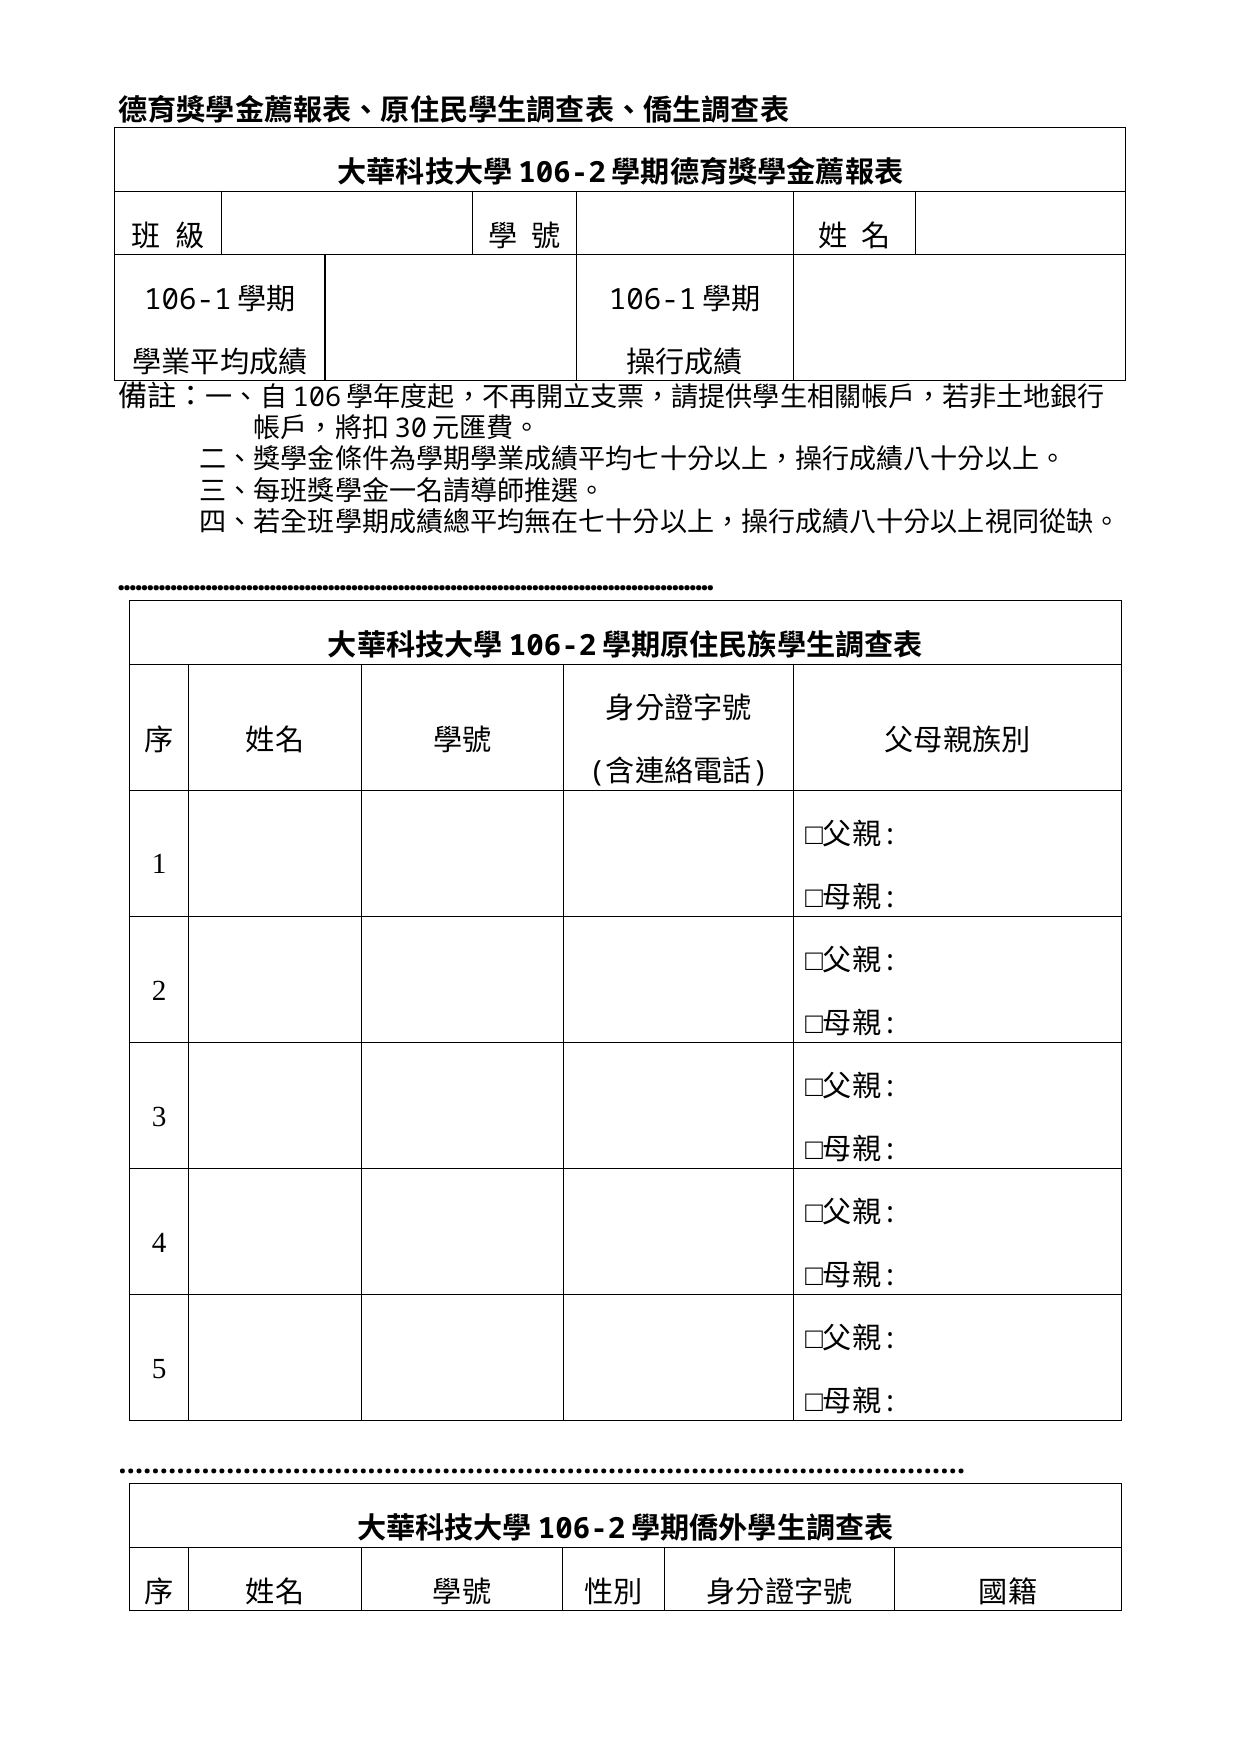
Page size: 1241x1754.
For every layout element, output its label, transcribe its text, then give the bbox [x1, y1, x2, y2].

table_cell [794, 255, 1125, 380]
table_cell 2 [130, 917, 188, 1042]
table_cell □父親: □母親: [794, 1295, 1121, 1420]
table_cell □父親: □母親: [794, 917, 1121, 1042]
text 德育獎學金薦報表、原住民學生調查表、僑生調查表 [118, 96, 1122, 127]
table_cell □父親: □母親: [794, 1043, 1121, 1168]
text 三、每班獎學金一名請導師推選。 [118, 475, 1122, 506]
table_cell 父母親族別 [794, 665, 1121, 789]
table_cell 3 [130, 1043, 188, 1168]
table_cell [564, 791, 793, 916]
table_cell □父親: □母親: [794, 791, 1121, 916]
table_cell [362, 1043, 563, 1168]
table_cell [189, 1295, 361, 1420]
text ………………………………………………………………………………………… [118, 1421, 1122, 1483]
table_cell [189, 1169, 361, 1294]
table_cell 班 級 [115, 192, 221, 254]
table_cell 106-1學期 學業平均成績 [115, 255, 324, 380]
table_cell 4 [130, 1169, 188, 1294]
table_cell [326, 255, 576, 380]
table_cell [564, 1169, 793, 1294]
table_cell 1 [130, 791, 188, 916]
table_cell 國籍 [895, 1548, 1121, 1610]
table_cell [189, 917, 361, 1042]
table_cell [362, 1169, 563, 1294]
table_cell [916, 192, 1125, 254]
table_header 大華科技大學106-2學期原住民族學生調查表 [130, 601, 1121, 663]
table_cell [189, 791, 361, 916]
table_cell 身分證字號 (含連絡電話) [564, 665, 793, 789]
text ………………………………………………………………………………………… [118, 537, 1122, 600]
table_cell 姓名 [189, 665, 361, 789]
table_cell 姓名 [189, 1548, 361, 1610]
table_cell 身分證字號 [665, 1548, 894, 1610]
table_cell 學號 [362, 1548, 562, 1610]
table_cell [564, 917, 793, 1042]
table_cell 學號 [362, 665, 563, 789]
table_cell 5 [130, 1295, 188, 1420]
table_cell 學 號 [473, 192, 576, 254]
table_header 大華科技大學106-2學期僑外學生調查表 [130, 1484, 1121, 1547]
table_cell 姓 名 [794, 192, 915, 254]
table_cell 序 [130, 665, 188, 789]
table_cell [362, 917, 563, 1042]
table_cell 序 [130, 1548, 188, 1610]
table_cell 106-1學期 操行成績 [577, 255, 793, 380]
table_header 大華科技大學106-2學期德育獎學金薦報表 [115, 128, 1125, 191]
text 備註：一、自106學年度起，不再開立支票，請提供學生相關帳戶，若非土地銀行 [118, 381, 1122, 412]
table_cell [577, 192, 793, 254]
text 二、獎學金條件為學期學業成績平均七十分以上，操行成績八十分以上。 [118, 444, 1122, 475]
table_cell [189, 1043, 361, 1168]
text 帳戶，將扣30元匯費。 [118, 412, 1122, 444]
table_cell [564, 1043, 793, 1168]
table_cell [362, 1295, 563, 1420]
table_cell [564, 1295, 793, 1420]
table_cell □父親: □母親: [794, 1169, 1121, 1294]
table_cell [362, 791, 563, 916]
text 四、若全班學期成績總平均無在七十分以上，操行成績八十分以上視同從缺。 [118, 506, 1122, 537]
table_cell [222, 192, 472, 254]
table_cell 性別 [563, 1548, 664, 1610]
